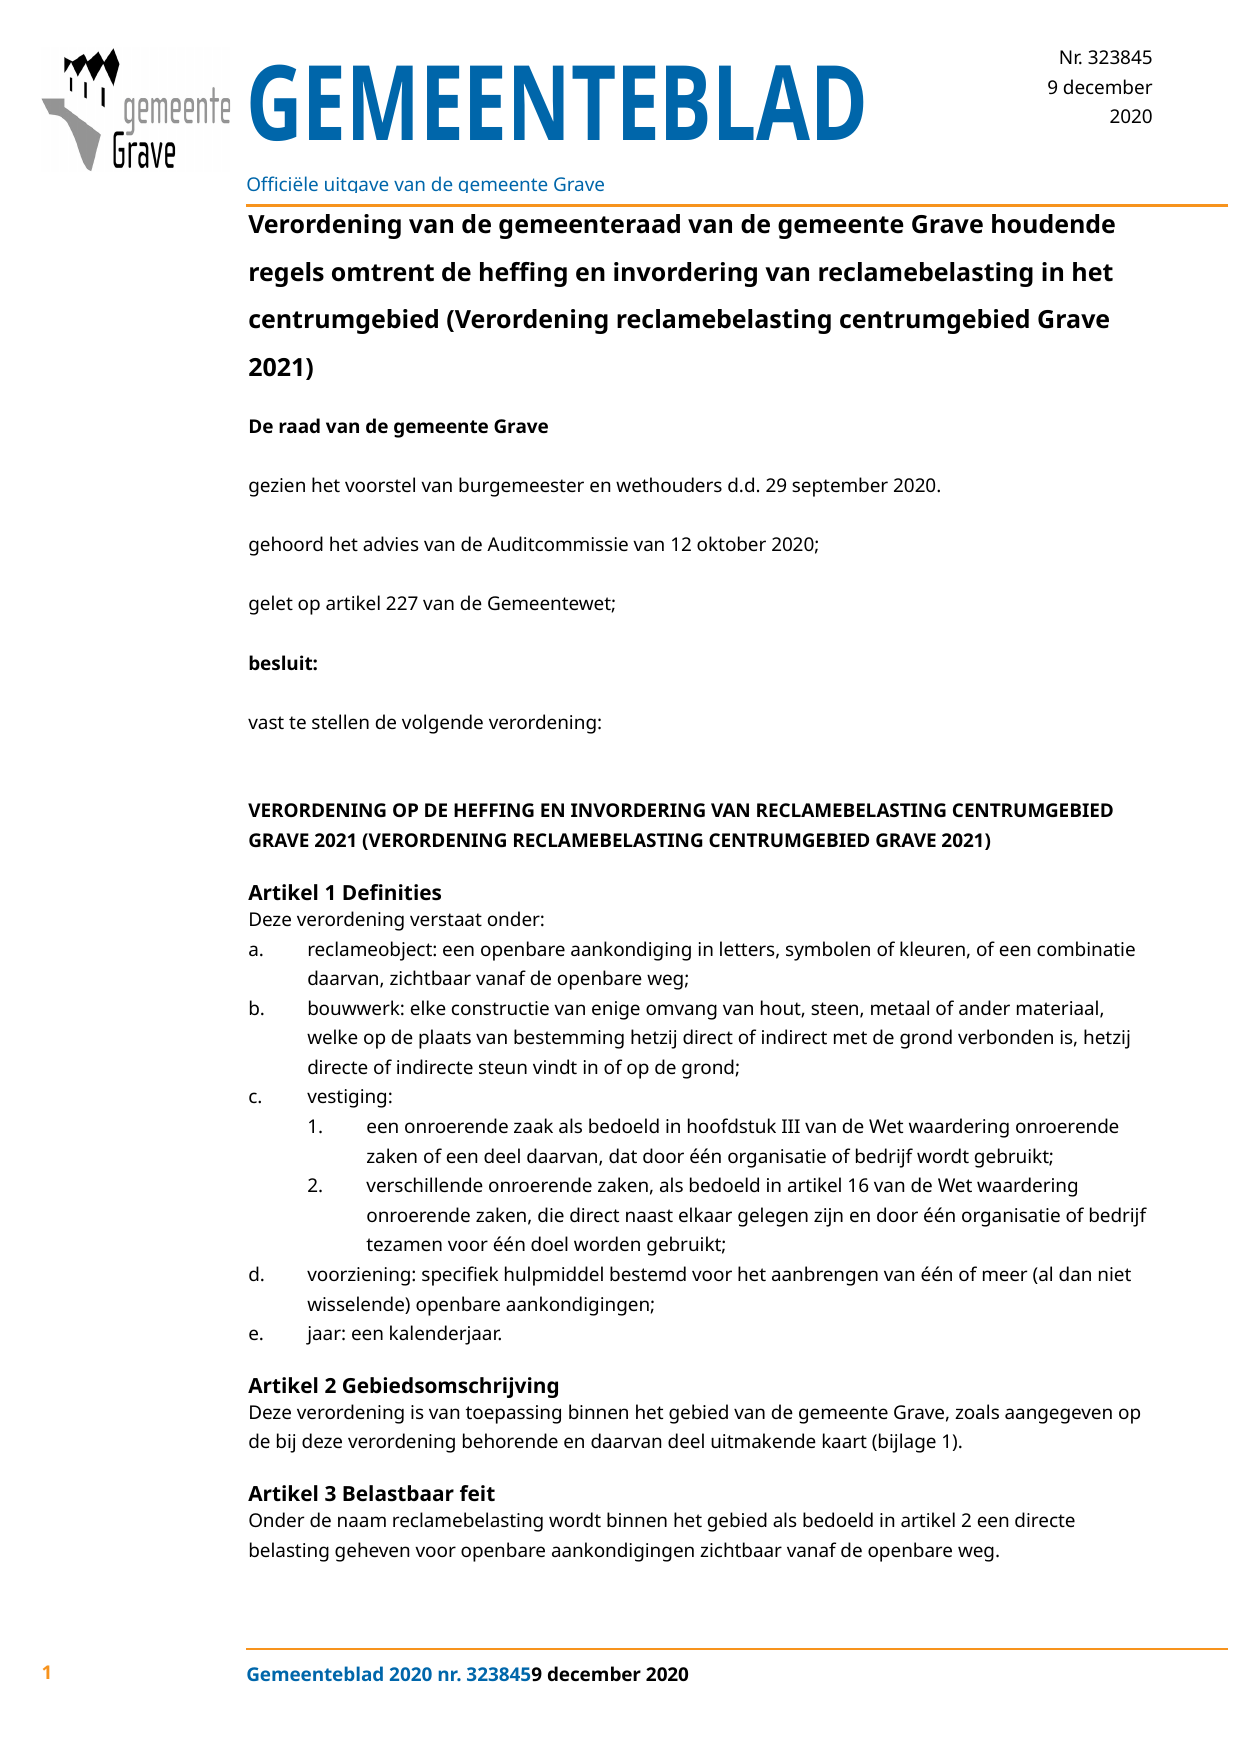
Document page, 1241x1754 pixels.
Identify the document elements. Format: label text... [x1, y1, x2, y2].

text Artikel 3 Belastbaar feit [248, 1479, 1152, 1508]
list reclameobject: een openbare aankondiging in letters, symbolen of kleuren, of een combinatie daarvan, zichtbaar vanaf de openbare weg; [248, 936, 1152, 991]
text Artikel 2 Gebiedsomschrijving [248, 1371, 1152, 1399]
list vestiging: [248, 1084, 1152, 1109]
text besluit: [248, 650, 1152, 676]
text De raad van de gemeente Grave [248, 413, 1152, 439]
text vast te stellen de volgende verordening: [248, 709, 1152, 735]
text VERORDENING OP DE HEFFING EN INVORDERING VAN RECLAMEBELASTING CENTRUMGEBIED GRAVE 2021 (VERORDENING RECLAMEBELASTING CENTRUMGEBIED GRAVE 2021) [248, 798, 1152, 853]
list voorziening: specifiek hulpmiddel bestemd voor het aanbrengen van één of meer (al dan niet wisselende) openbare aankondigingen; [248, 1261, 1152, 1316]
text gezien het voorstel van burgemeester en wethouders d.d. 29 september 2020. [248, 472, 1152, 498]
list bouwwerk: elke constructie van enige omvang van hout, steen, metaal of ander materiaal, welke op de plaats van bestemming hetzij direct of indirect met de grond verbonden is, hetzij directe of indirecte steun vindt in of op de grond; [248, 995, 1152, 1080]
text Deze verordening is van toepassing binnen het gebied van de gemeente Grave, zoals aangegeven op de bij deze verordening behorende en daarvan deel uitmakende kaart (bijlage 1). [248, 1399, 1152, 1454]
list verschillende onroerende zaken, als bedoeld in artikel 16 van de Wet waardering onroerende zaken, die direct naast elkaar gelegen zijn en door één organisatie of bedrijf tezamen voor één doel worden gebruikt; [307, 1172, 1152, 1257]
text gehoord het advies van de Auditcommissie van 12 oktober 2020; [248, 531, 1152, 557]
text Verordening van de gemeenteraad van de gemeente Grave houdende regels omtrent de heffing en invordering van reclamebelasting in het centrumgebied (Verordening reclamebelasting centrumgebied Grave 2021) [248, 207, 1152, 384]
text Deze verordening verstaat onder: [248, 906, 1152, 932]
picture [41, 47, 231, 172]
text gelet op artikel 227 van de Gemeentewet; [248, 591, 1152, 616]
text Artikel 1 Definities [248, 878, 1152, 906]
list een onroerende zaak als bedoeld in hoofdstuk III van de Wet waardering onroerende zaken of een deel daarvan, dat door één organisatie of bedrijf wordt gebruikt; [307, 1113, 1152, 1168]
list jaar: een kalenderjaar. [248, 1320, 1152, 1346]
text Onder de naam reclamebelasting wordt binnen het gebied als bedoeld in artikel 2 een directe belasting geheven voor openbare aankondigingen zichtbaar vanaf de openbare weg. [248, 1508, 1152, 1563]
